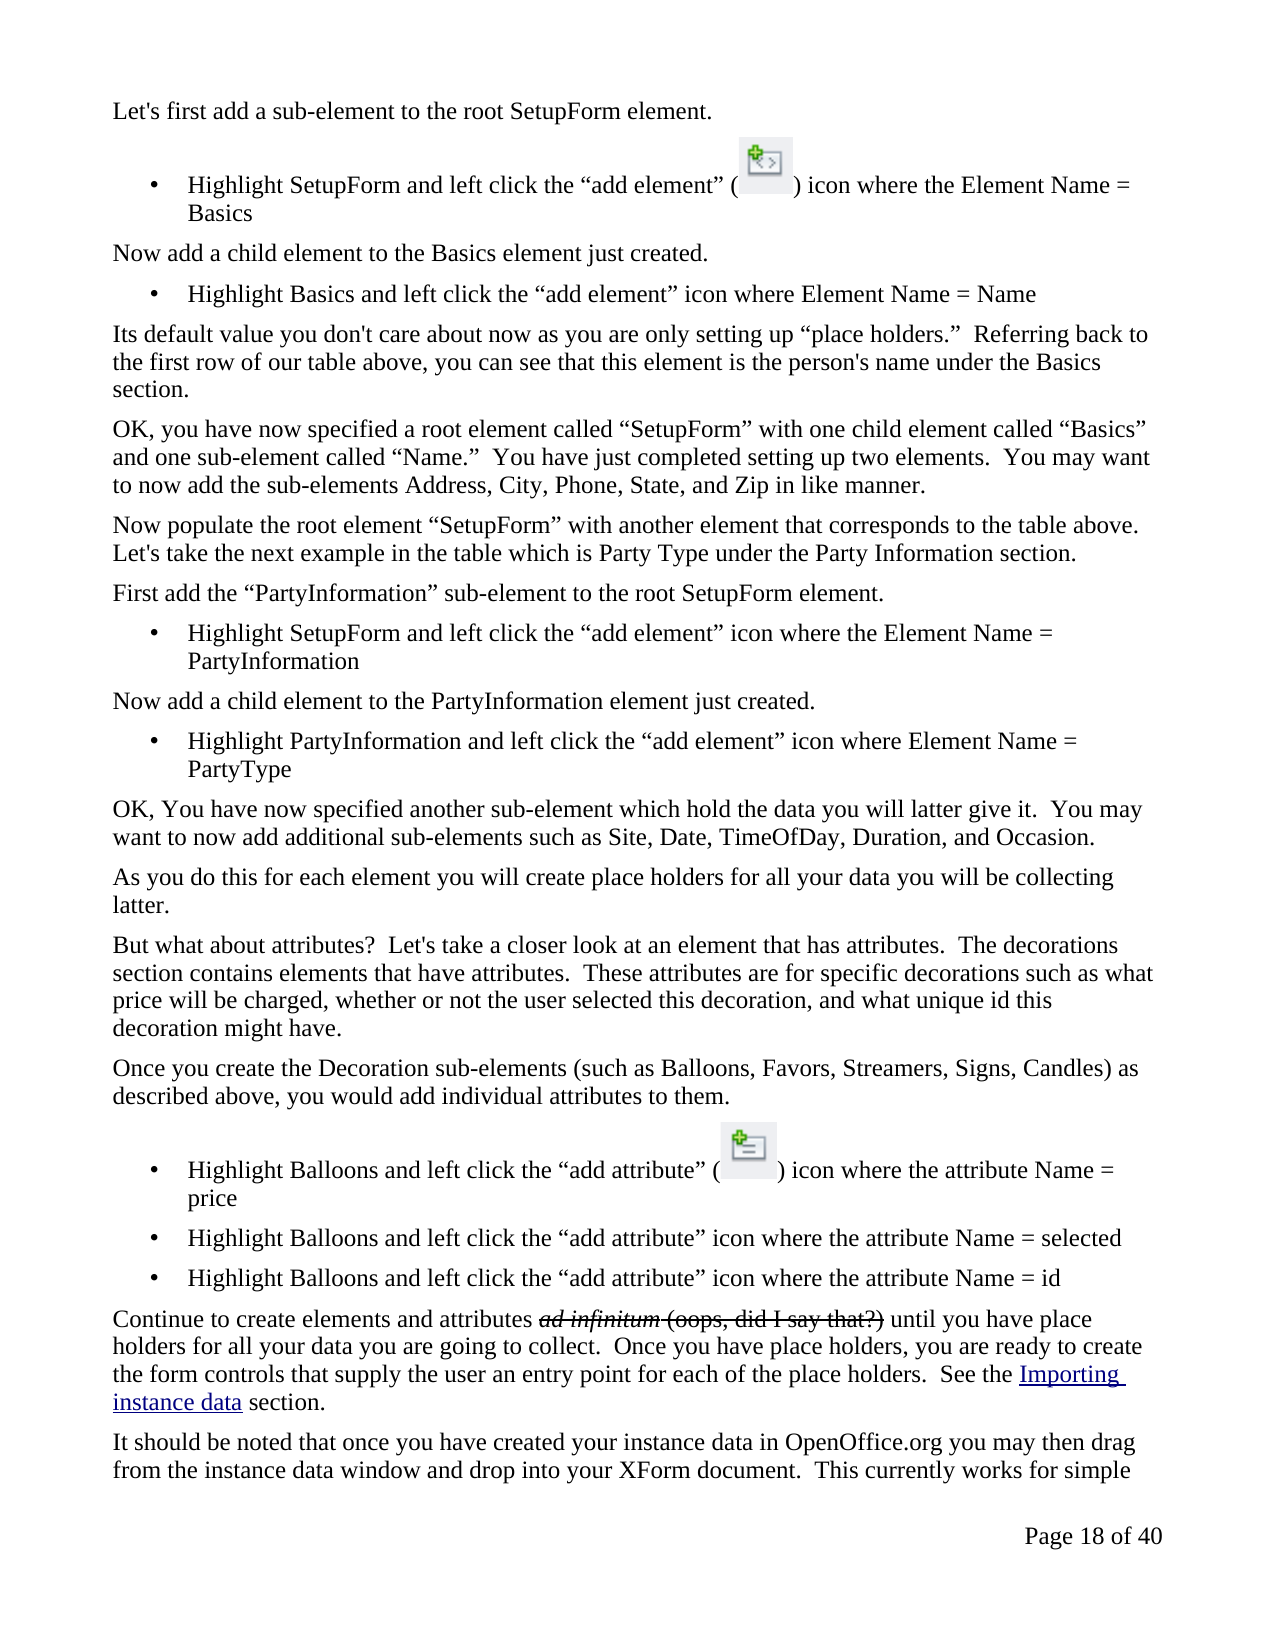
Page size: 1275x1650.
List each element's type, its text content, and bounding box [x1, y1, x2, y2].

text OK, You have now specified another sub-element which hold the data you will latter give it. You may want to now add additional sub-elements such as Site, Date, TimeOfDay, Duration, and Occasion. [112, 795, 1162, 851]
text Once you create the Decoration sub-elements (such as Balloons, Favors, Streamers, Signs, Candles) as described above, you would add individual attributes to them. [112, 1054, 1162, 1110]
list Highlight SetupForm and left click the “add element” icon where the Element Name = PartyInformation [150, 619, 1162, 675]
list Highlight Basics and left click the “add element” icon where Element Name = Name [150, 280, 1162, 307]
list Highlight SetupForm and left click the “add element” () icon where the Element Name = Basics [150, 138, 1162, 227]
picture [720, 1122, 777, 1179]
text Now populate the root element “SetupForm” with another element that corresponds to the table above. Let's take the next example in the table which is Party Type under the Party Information section. [112, 511, 1162, 567]
list Highlight Balloons and left click the “add attribute” icon where the attribute Name = selected [150, 1224, 1162, 1252]
text OK, you have now specified a root element called “SetupForm” with one child element called “Basics” and one sub-element called “Name.” You have just completed setting up two elements. You may want to now add the sub-elements Address, City, Phone, State, and Zip in like manner. [112, 416, 1162, 499]
picture [738, 137, 793, 194]
text It should be noted that once you have created your instance data in OpenOffice.org you may then drag from the instance data window and drop into your XForm document. This currently works for simple [112, 1428, 1162, 1483]
list Highlight PartyInformation and left click the “add element” icon where Element Name = PartyType [150, 727, 1162, 783]
list Highlight Balloons and left click the “add attribute” () icon where the attribute Name = price [150, 1122, 1162, 1212]
text Continue to create elements and attributes ad infinitum (oops, did I say that?) until you have place holders for all your data you are going to collect. Once you have place holders, you are ready to create the form controls that supply the user an entry point for each of the place holders. See the Importing instance data section. [112, 1305, 1162, 1416]
text Now add a child element to the Basics element just created. [112, 239, 1162, 267]
text As you do this for each element you will create place holders for all your data you will be collecting latter. [112, 863, 1162, 919]
text Now add a child element to the PartyInformation element just created. [112, 687, 1162, 715]
text First add the “PartyInformation” sub-element to the root SetupForm element. [112, 579, 1162, 607]
list Highlight Balloons and left click the “add attribute” icon where the attribute Name = id [150, 1264, 1162, 1292]
text Let's first add a sub-element to the root SetupForm element. [112, 97, 1162, 125]
text Its default value you don't care about now as you are only setting up “place holders.” Referring back to the first row of our table above, you can see that this element is the person's name under the Basics section. [112, 320, 1162, 403]
text But what about attributes? Let's take a closer look at an element that has attributes. The decorations section contains elements that have attributes. These attributes are for specific decorations such as what price will be charged, whether or not the user selected this decoration, and what unique id this decoration might have. [112, 931, 1162, 1042]
